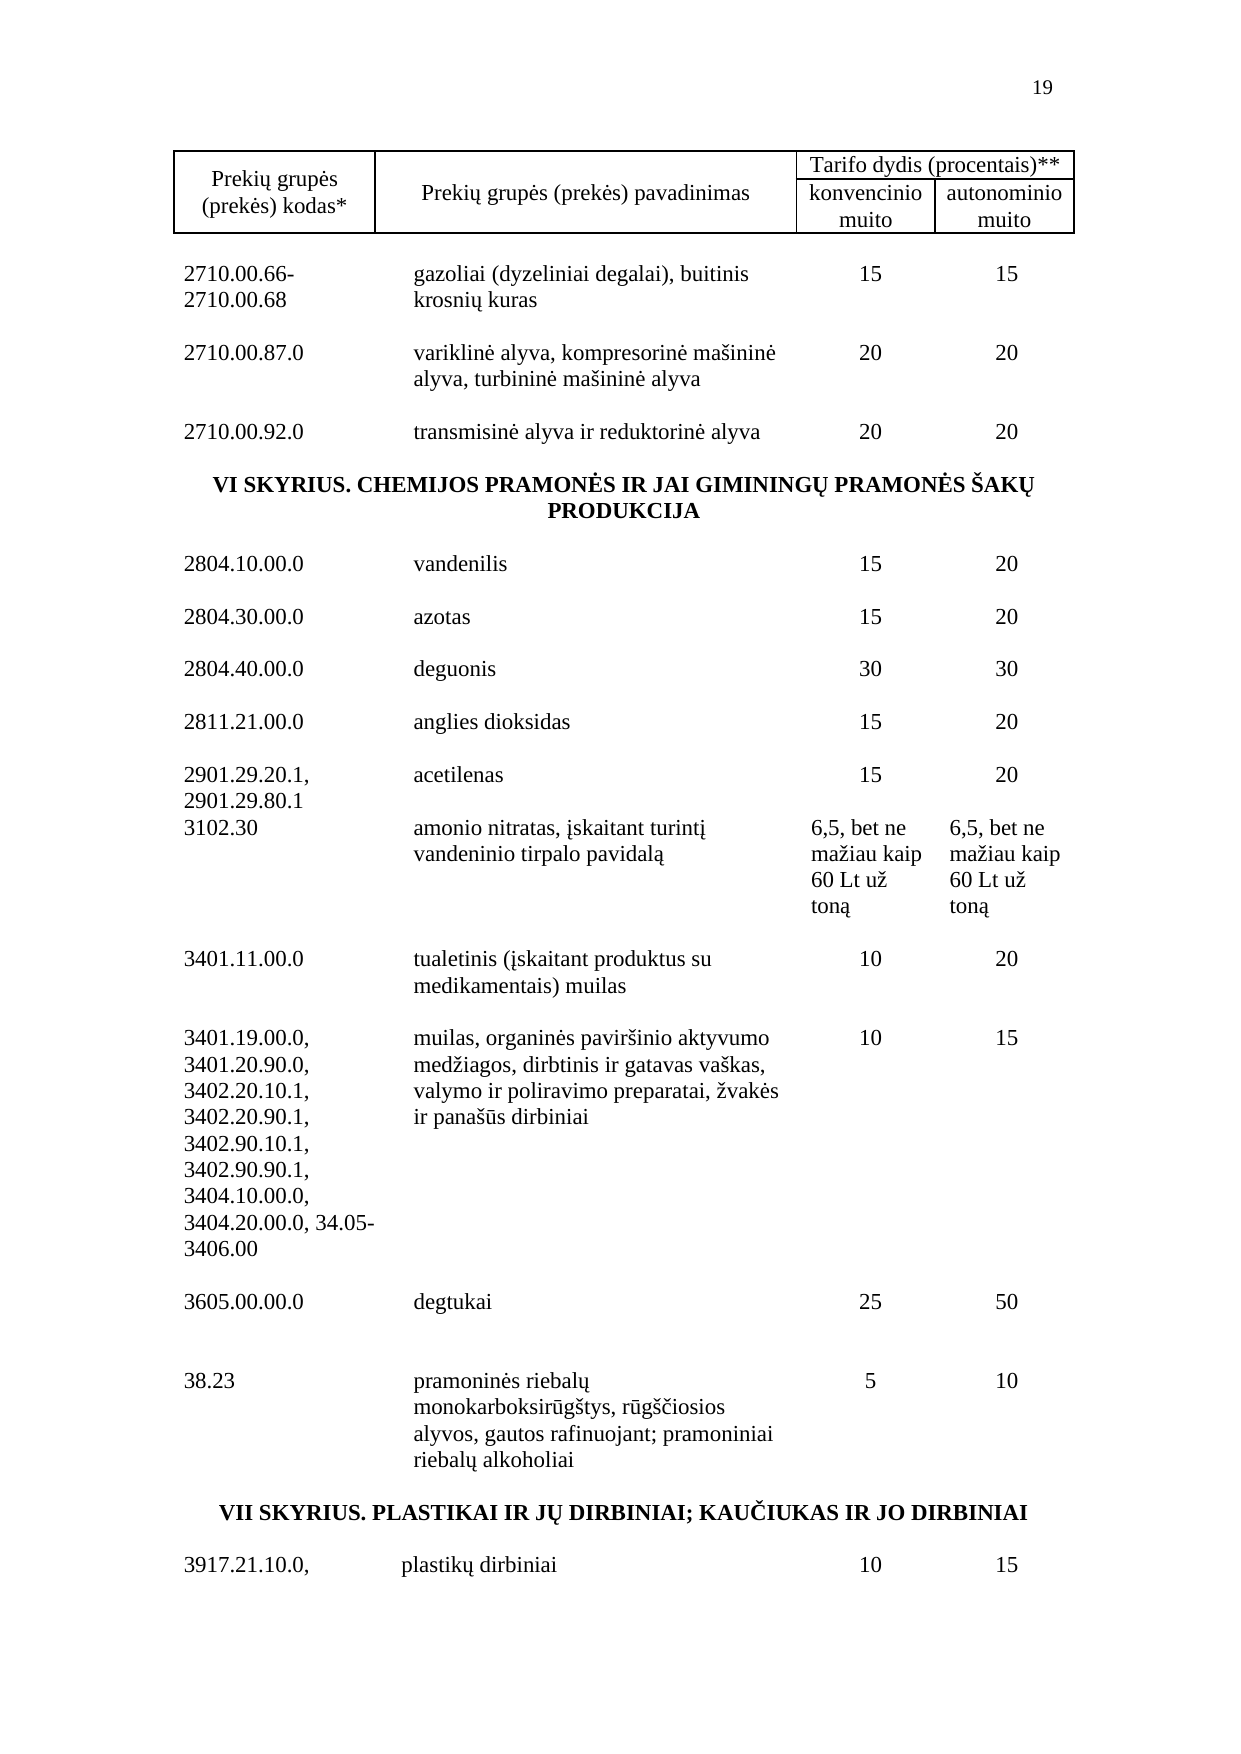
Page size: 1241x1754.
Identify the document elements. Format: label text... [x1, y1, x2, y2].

table_cell 15 [940, 1551, 1074, 1578]
table_header Tarifo dydis (procentais)** [797, 152, 1073, 178]
table_cell [174, 524, 403, 550]
table_cell muilas, organinės paviršinio aktyvumo medžiagos, dirbtinis ir gatavas vaškas, valymo ir poliravimo preparatai, žvakės ir panašūs dirbiniai [404, 1024, 801, 1288]
table_cell 30 [801, 655, 939, 708]
table_cell VII skyrius. Plastikai ir jų dirbiniai; kaučiukas ir jo dirbiniai [174, 1499, 1074, 1525]
table_cell 10 [801, 945, 939, 1024]
table_cell VI skyrius. Chemijos pramonės ir jai giminingų pramonės šakų produkcija [174, 471, 1074, 524]
table_cell anglies dioksidas [404, 708, 801, 761]
table_cell 2710.00.66-2710.00.68 [174, 260, 403, 339]
table_cell [174, 234, 375, 260]
table_cell 20 [940, 945, 1074, 1024]
table_header Prekių grupės (prekės) pavadinimas [376, 152, 796, 232]
table_cell [391, 1525, 801, 1551]
table_cell 15 [940, 260, 1074, 339]
table_cell 30 [940, 655, 1074, 708]
table_cell [174, 1341, 403, 1367]
table_header Prekių grupės (prekės) kodas* [175, 152, 374, 232]
table_cell 15 [801, 550, 939, 603]
table_cell 5 [801, 1367, 939, 1499]
table_cell gazoliai (dyzeliniai degalai), buitinis krosnių kuras [404, 260, 801, 339]
table_cell 15 [801, 708, 939, 761]
table_cell vandenilis [404, 550, 801, 603]
table_cell [801, 1341, 939, 1367]
table_cell 6,5, bet ne mažiau kaip 60 Lt už toną [940, 814, 1074, 945]
table_cell [801, 1525, 939, 1551]
table_cell 10 [801, 1551, 939, 1578]
table_cell 6,5, bet ne mažiau kaip 60 Lt už toną [801, 814, 939, 945]
table_cell 20 [940, 339, 1074, 418]
table_cell 25 [801, 1288, 939, 1341]
table_cell [801, 524, 939, 550]
table_cell [174, 1525, 391, 1551]
table_cell 2901.29.20.1, 2901.29.80.1 [174, 761, 403, 813]
table_cell 50 [940, 1288, 1074, 1341]
table_cell [940, 524, 1074, 550]
table_cell [940, 1525, 1074, 1551]
table_cell 2804.10.00.0 [174, 550, 403, 603]
table_cell 15 [940, 1024, 1074, 1288]
table_cell 20 [940, 761, 1074, 813]
table_cell 3102.30 [174, 814, 403, 945]
table_cell 15 [801, 761, 939, 813]
table_cell 2710.00.87.0 [174, 339, 403, 418]
table_cell deguonis [404, 655, 801, 708]
table_cell amonio nitratas, įskaitant turintį vandeninio tirpalo pavidalą [404, 814, 801, 945]
table_cell 2804.40.00.0 [174, 655, 403, 708]
table_cell 2710.00.92.0 [174, 418, 403, 471]
table_cell [404, 1341, 801, 1367]
table_cell 20 [940, 708, 1074, 761]
table_cell 20 [801, 418, 939, 471]
table_cell variklinė alyva, kompresorinė mašininė alyva, turbininė mašininė alyva [404, 339, 801, 418]
table_cell 3401.11.00.0 [174, 945, 403, 1024]
table_cell 15 [801, 260, 939, 339]
table_cell 10 [940, 1367, 1074, 1499]
table_cell [404, 524, 801, 550]
table_cell autonominio muito [936, 180, 1073, 232]
table_cell transmisinė alyva ir reduktorinė alyva [404, 418, 801, 471]
table_cell 38.23 [174, 1367, 403, 1499]
table_cell konvencinio muito [797, 180, 934, 232]
table_cell [375, 234, 796, 260]
table_cell [935, 234, 1074, 260]
table_cell acetilenas [404, 761, 801, 813]
table_cell 15 [801, 603, 939, 655]
table_cell [796, 234, 935, 260]
table_cell pramoninės riebalų monokarboksirūgštys, rūgščiosios alyvos, gautos rafinuojant; pramoniniai riebalų alkoholiai [404, 1367, 801, 1499]
table_cell azotas [404, 603, 801, 655]
table_cell 2811.21.00.0 [174, 708, 403, 761]
table_cell 20 [940, 603, 1074, 655]
table_cell plastikų dirbiniai [391, 1551, 801, 1578]
table_cell 20 [940, 550, 1074, 603]
table_cell tualetinis (įskaitant produktus su medikamentais) muilas [404, 945, 801, 1024]
table_cell 3917.21.10.0, [174, 1551, 391, 1578]
table_cell 10 [801, 1024, 939, 1288]
table_cell 2804.30.00.0 [174, 603, 403, 655]
table_cell 20 [801, 339, 939, 418]
table_cell [940, 1341, 1074, 1367]
table_cell 3605.00.00.0 [174, 1288, 403, 1341]
table_cell degtukai [404, 1288, 801, 1341]
table_cell 20 [940, 418, 1074, 471]
table_cell 3401.19.00.0, 3401.20.90.0, 3402.20.10.1, 3402.20.90.1, 3402.90.10.1, 3402.90.90.1, 3404.10.00.0, 3404.20.00.0, 34.05-3406.00 [174, 1024, 403, 1288]
